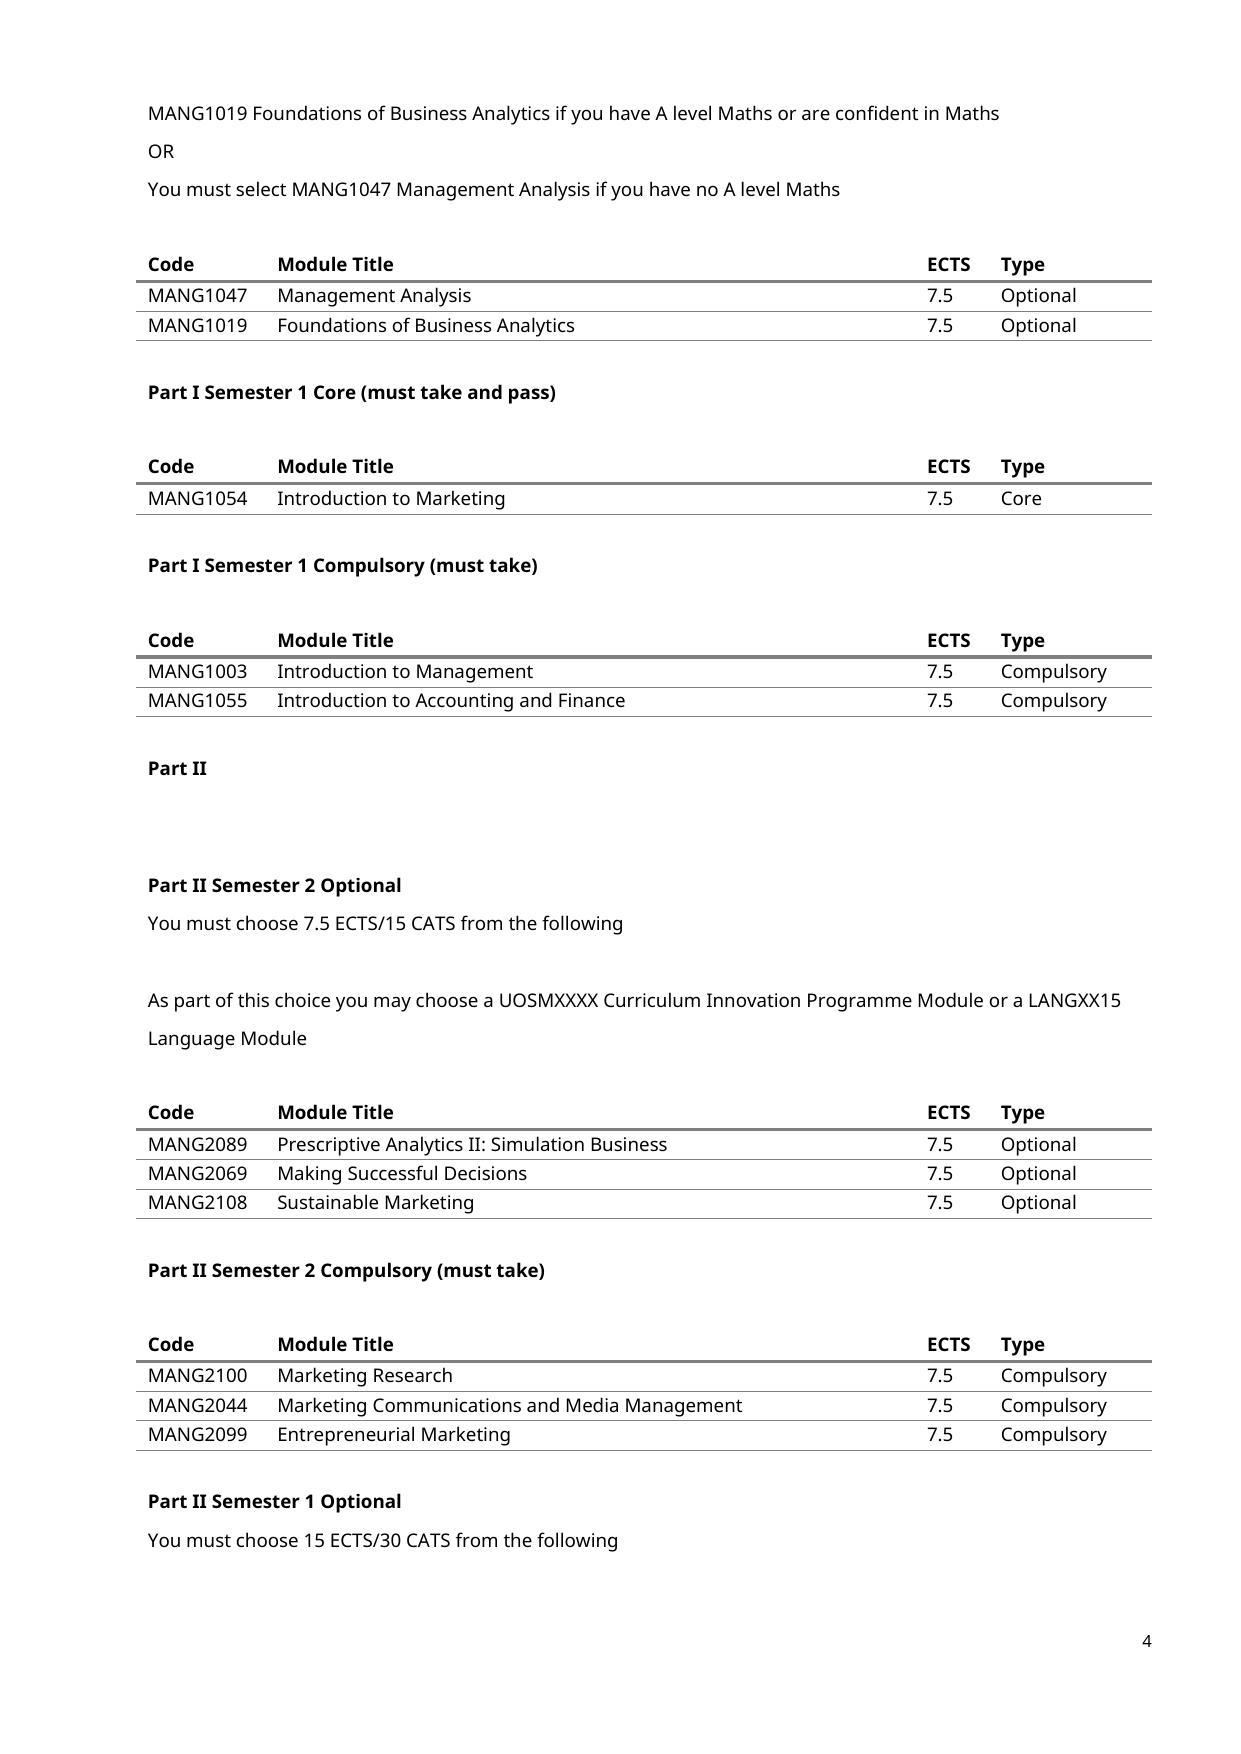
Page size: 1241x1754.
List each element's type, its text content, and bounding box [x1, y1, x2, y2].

table_cell Introduction to Marketing [266, 485, 916, 513]
table_cell Part II Semester 1 Optional You must choose 15 ECTS/30 CATS from the following [136, 1451, 1152, 1591]
table_cell MANG1055 [136, 688, 266, 716]
table_cell Foundations of Business Analytics [266, 312, 916, 340]
table_cell Part I Semester 1 Core (must take and pass) [136, 341, 1152, 454]
table_cell MANG1047 [136, 283, 266, 311]
table_cell Code [136, 251, 266, 279]
table_cell 7.5 [916, 485, 989, 513]
table_cell 7.5 [916, 283, 989, 311]
table_cell Optional [989, 1190, 1152, 1218]
table_cell MANG2089 [136, 1131, 266, 1159]
table_cell Part II Semester 2 Compulsory (must take) [136, 1219, 1152, 1331]
table_cell MANG1054 [136, 485, 266, 513]
table_cell Compulsory [989, 1392, 1152, 1420]
table_cell Type [989, 251, 1152, 279]
table_cell Module Title [266, 1100, 916, 1128]
table_cell Type [989, 1331, 1152, 1360]
table_cell Type [989, 627, 1152, 655]
table_cell MANG2100 [136, 1363, 266, 1391]
table_cell Marketing Research [266, 1363, 916, 1391]
table_cell 7.5 [916, 1131, 989, 1159]
table_cell Management Analysis [266, 283, 916, 311]
table_cell Marketing Communications and Media Management [266, 1392, 916, 1420]
table_cell Optional [989, 312, 1152, 340]
table_cell Part I Semester 1 Compulsory (must take) [136, 515, 1152, 627]
table_cell ECTS [916, 1100, 989, 1128]
table_cell Compulsory [989, 1421, 1152, 1449]
table_cell Introduction to Accounting and Finance [266, 688, 916, 716]
table_cell Sustainable Marketing [266, 1190, 916, 1218]
table_cell ECTS [916, 1331, 989, 1360]
table_cell 7.5 [916, 1421, 989, 1449]
table_cell Optional [989, 1160, 1152, 1188]
table_cell Entrepreneurial Marketing [266, 1421, 916, 1449]
table_cell Introduction to Management [266, 659, 916, 687]
table_cell Optional [989, 1131, 1152, 1159]
table_cell ECTS [916, 627, 989, 655]
table_cell Type [989, 454, 1152, 482]
table_cell Prescriptive Analytics II: Simulation Business [266, 1131, 916, 1159]
table_cell 7.5 [916, 659, 989, 687]
table_cell MANG1003 [136, 659, 266, 687]
table_cell Compulsory [989, 1363, 1152, 1391]
table_cell Code [136, 627, 266, 655]
table_cell Compulsory [989, 659, 1152, 687]
table_cell Compulsory [989, 688, 1152, 716]
table_cell Making Successful Decisions [266, 1160, 916, 1188]
table_cell MANG2099 [136, 1421, 266, 1449]
table_cell Code [136, 1331, 266, 1360]
table_cell MANG2069 [136, 1160, 266, 1188]
table_cell Module Title [266, 251, 916, 279]
table_cell 7.5 [916, 1392, 989, 1420]
table_cell Module Title [266, 627, 916, 655]
table_cell MANG2044 [136, 1392, 266, 1420]
table_cell Optional [989, 283, 1152, 311]
table_cell MANG1019 Foundations of Business Analytics if you have A level Maths or are confident in Maths OR You must select MANG1047 Management Analysis if you have no A level Maths [136, 99, 1152, 251]
table_cell Part II [136, 717, 1152, 834]
table_cell Part II Semester 2 Optional You must choose 7.5 ECTS/15 CATS from the following As part of this choice you may choose a UOSMXXXX Curriculum Innovation Programme Module or a LANGXX15 Language Module [136, 834, 1152, 1099]
table_cell Code [136, 454, 266, 482]
table_cell Type [989, 1100, 1152, 1128]
table_cell Code [136, 1100, 266, 1128]
table_cell 7.5 [916, 688, 989, 716]
table_cell ECTS [916, 454, 989, 482]
table_cell MANG2108 [136, 1190, 266, 1218]
table_cell 7.5 [916, 312, 989, 340]
table_cell Core [989, 485, 1152, 513]
table_cell 7.5 [916, 1160, 989, 1188]
table_cell Module Title [266, 454, 916, 482]
table_cell 7.5 [916, 1363, 989, 1391]
table_cell Module Title [266, 1331, 916, 1360]
table_cell MANG1019 [136, 312, 266, 340]
table_cell ECTS [916, 251, 989, 279]
table_cell 7.5 [916, 1190, 989, 1218]
